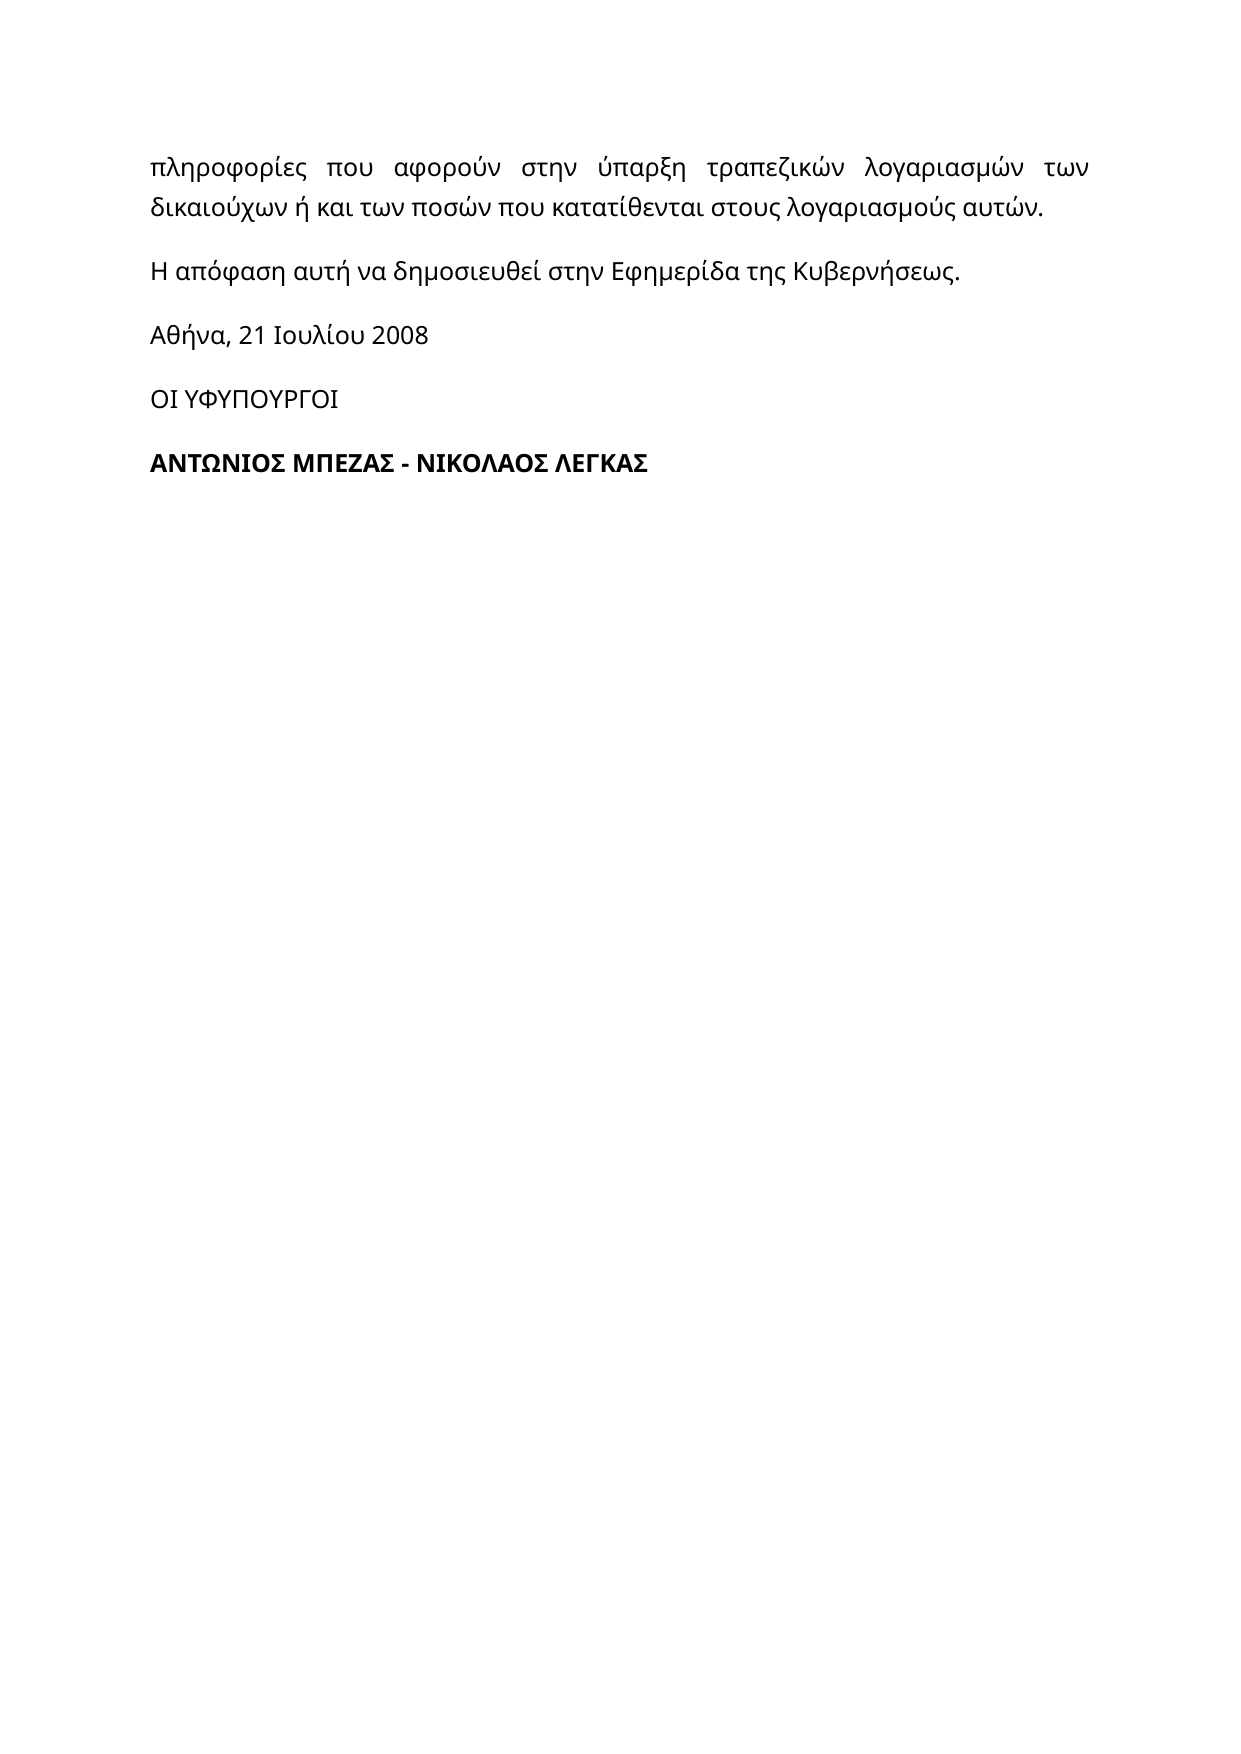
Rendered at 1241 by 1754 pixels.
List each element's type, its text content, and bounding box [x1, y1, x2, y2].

text πληροφορίες που αφορούν στην ύπαρξη τραπεζικών λογαριασμών των δικαιούχων ή και των ποσών που κατατίθενται στους λογαριασμούς αυτών. [150, 150, 1090, 223]
text ΑΝΤΩΝΙΟΣ ΜΠΕΖΑΣ - ΝΙΚΟΛΑΟΣ ΛΕΓΚΑΣ [150, 446, 1090, 480]
text ΟΙ ΥΦΥΠΟΥΡΓΟΙ [150, 382, 1090, 416]
text Η απόφαση αυτή να δημοσιευθεί στην Εφημερίδα της Κυβερνήσεως. [150, 253, 1090, 287]
text Αθήνα, 21 Ιουλίου 2008 [150, 317, 1090, 352]
